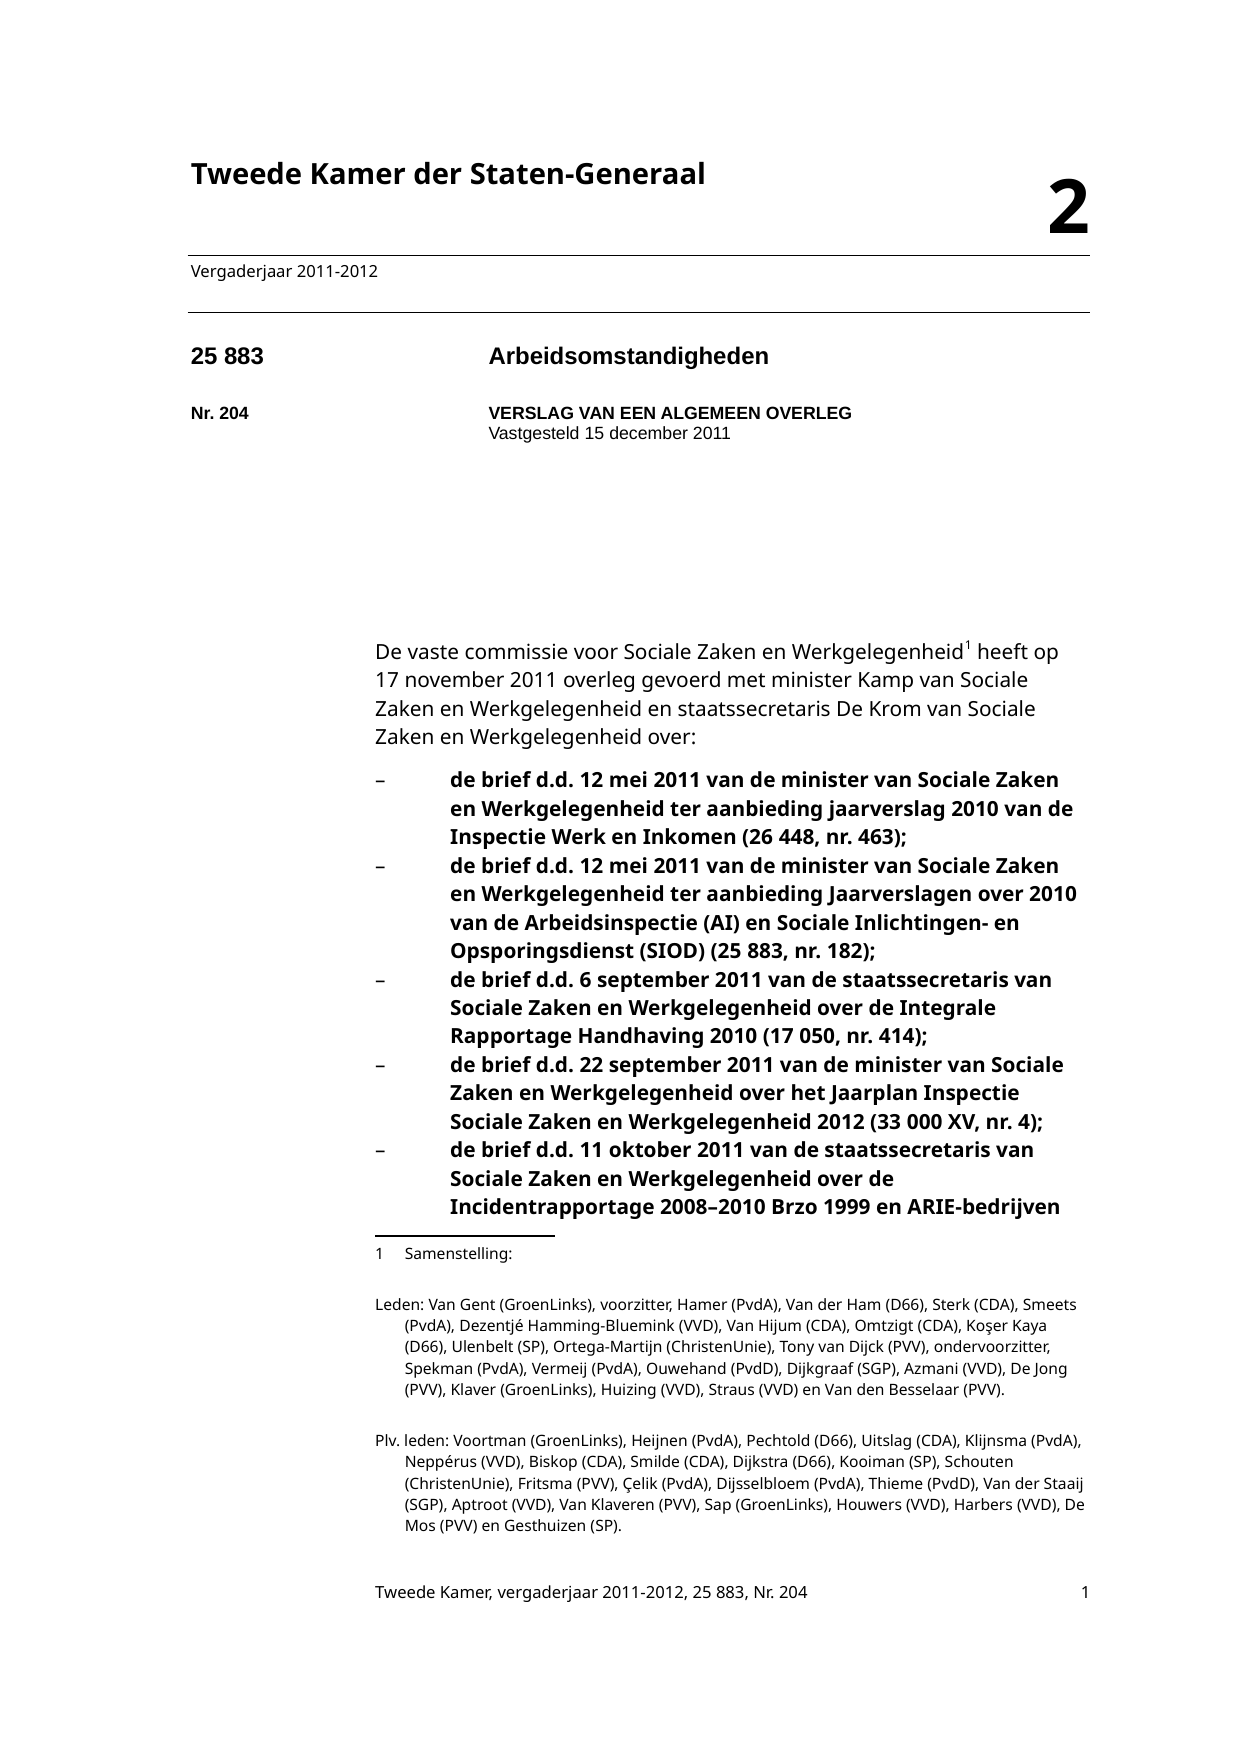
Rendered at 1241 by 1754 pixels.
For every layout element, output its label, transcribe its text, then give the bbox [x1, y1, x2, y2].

table_cell Arbeidsomstandigheden [485, 339, 1090, 399]
list de brief d.d. 6 september 2011 van de staatssecretaris van Sociale Zaken en Werkgelegenheid over de Integrale Rapportage Handhaving 2010 (17 050, nr. 414); [375, 965, 1090, 1050]
table_cell Vergaderjaar 2011-2012 [188, 256, 485, 312]
table_cell 25 883 [188, 339, 485, 399]
text De vaste commissie voor Sociale Zaken en Werkgelegenheid heeft op 17 november 2011 overleg gevoerd met minister Kamp van Sociale Zaken en Werkgelegenheid en staatssecretaris De Krom van Sociale Zaken en Werkgelegenheid over: [375, 637, 1090, 751]
list de brief d.d. 12 mei 2011 van de minister van Sociale Zaken en Werkgelegenheid ter aanbieding jaarverslag 2010 van de Inspectie Werk en Inkomen (26 448, nr. 463); [375, 766, 1090, 851]
table_cell [188, 313, 485, 339]
table_cell VERSLAG VAN EEN ALGEMEEN OVERLEG Vastgesteld 15 december 2011 [485, 399, 1090, 518]
table_cell Nr. 204 [188, 399, 485, 518]
table_cell [485, 313, 1090, 339]
table_header 2 [910, 150, 1090, 255]
list de brief d.d. 12 mei 2011 van de minister van Sociale Zaken en Werkgelegenheid ter aanbieding Jaarverslagen over 2010 van de Arbeidsinspectie (AI) en Sociale Inlichtingen- en Opsporingsdienst (SIOD) (25 883, nr. 182); [375, 851, 1090, 965]
table_header Tweede Kamer der Staten-Generaal [188, 150, 909, 255]
text Leden: Van Gent (GroenLinks), voorzitter, Hamer (PvdA), Van der Ham (D66), Sterk (CDA), Smeets (PvdA), Dezentjé Hamming-Bluemink (VVD), Van Hijum (CDA), Omtzigt (CDA), Koşer Kaya (D66), Ulenbelt (SP), Ortega-Martijn (ChristenUnie), Tony van Dijck (PVV), ondervoorzitter, Spekman (PvdA), Vermeij (PvdA), Ouwehand (PvdD), Dijkgraaf (SGP), Azmani (VVD), De Jong (PVV), Klaver (GroenLinks), Huizing (VVD), Straus (VVD) en Van den Besselaar (PVV). [375, 1136, 1090, 1336]
text Samenstelling: [375, 1078, 1090, 1106]
table_cell [485, 256, 1090, 312]
text Plv. leden: Voortman (GroenLinks), Heijnen (PvdA), Pechtold (D66), Uitslag (CDA), Klijnsma (PvdA), Neppérus (VVD), Biskop (CDA), Smilde (CDA), Dijkstra (D66), Kooiman (SP), Schouten (ChristenUnie), Fritsma (PVV), Çelik (PvdA), Dijsselbloem (PvdA), Thieme (PvdD), Van der Staaij (SGP), Aptroot (VVD), Van Klaveren (PVV), Sap (GroenLinks), Houwers (VVD), Harbers (VVD), De Mos (PVV) en Gesthuizen (SP). [375, 1366, 1090, 1536]
